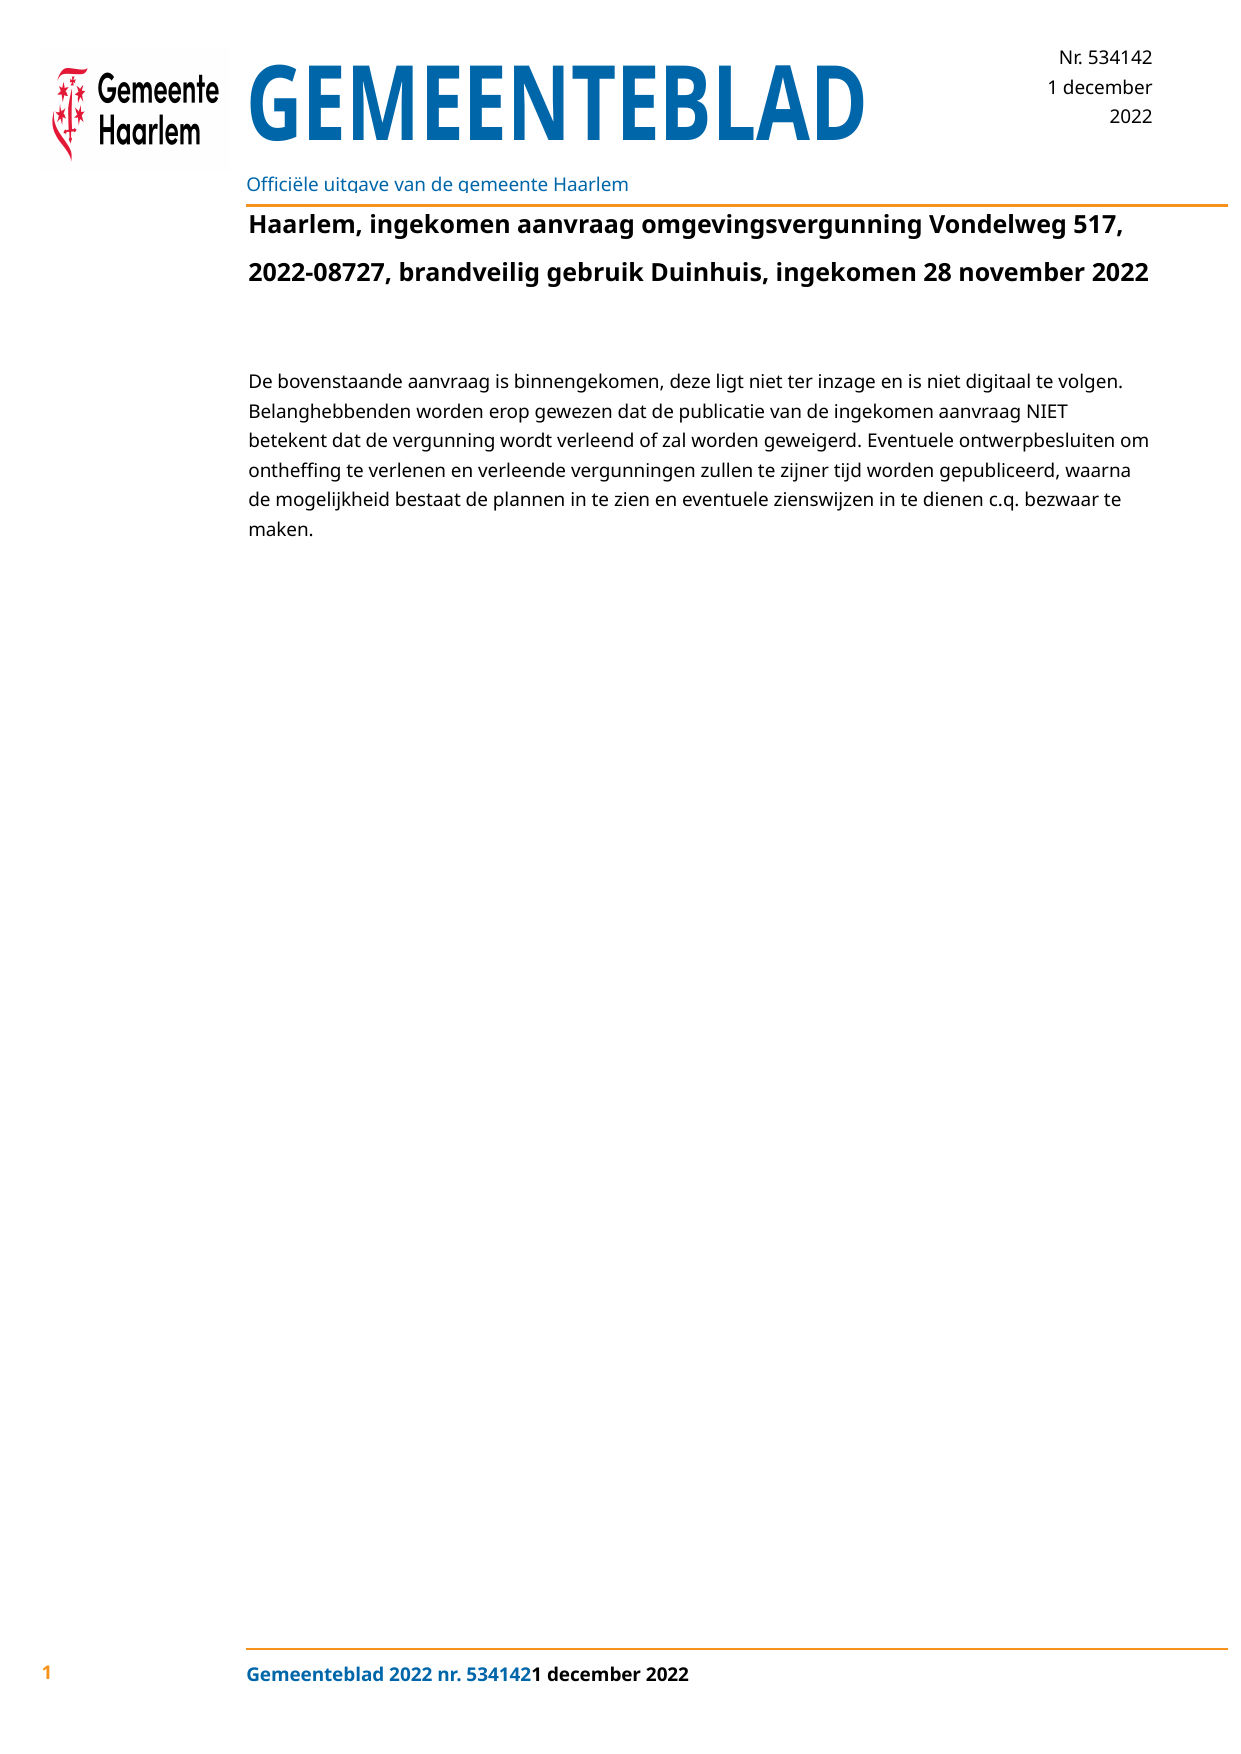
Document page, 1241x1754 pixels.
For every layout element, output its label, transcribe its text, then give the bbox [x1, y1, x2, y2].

text Haarlem, ingekomen aanvraag omgevingsvergunning Vondelweg 517, 2022-08727, brandveilig gebruik Duinhuis, ingekomen 28 november 2022 [248, 207, 1152, 288]
text De bovenstaande aanvraag is binnengekomen, deze ligt niet ter inzage en is niet digitaal te volgen. Belanghebbenden worden erop gewezen dat de publicatie van de ingekomen aanvraag NIET betekent dat de vergunning wordt verleend of zal worden geweigerd. Eventuele ontwerpbesluiten om ontheffing te verlenen en verleende vergunningen zullen te zijner tijd worden gepubliceerd, waarna de mogelijkheid bestaat de plannen in te zien en eventuele zienswijzen in te dienen c.q. bezwaar te maken. [248, 368, 1152, 542]
picture [41, 47, 231, 172]
